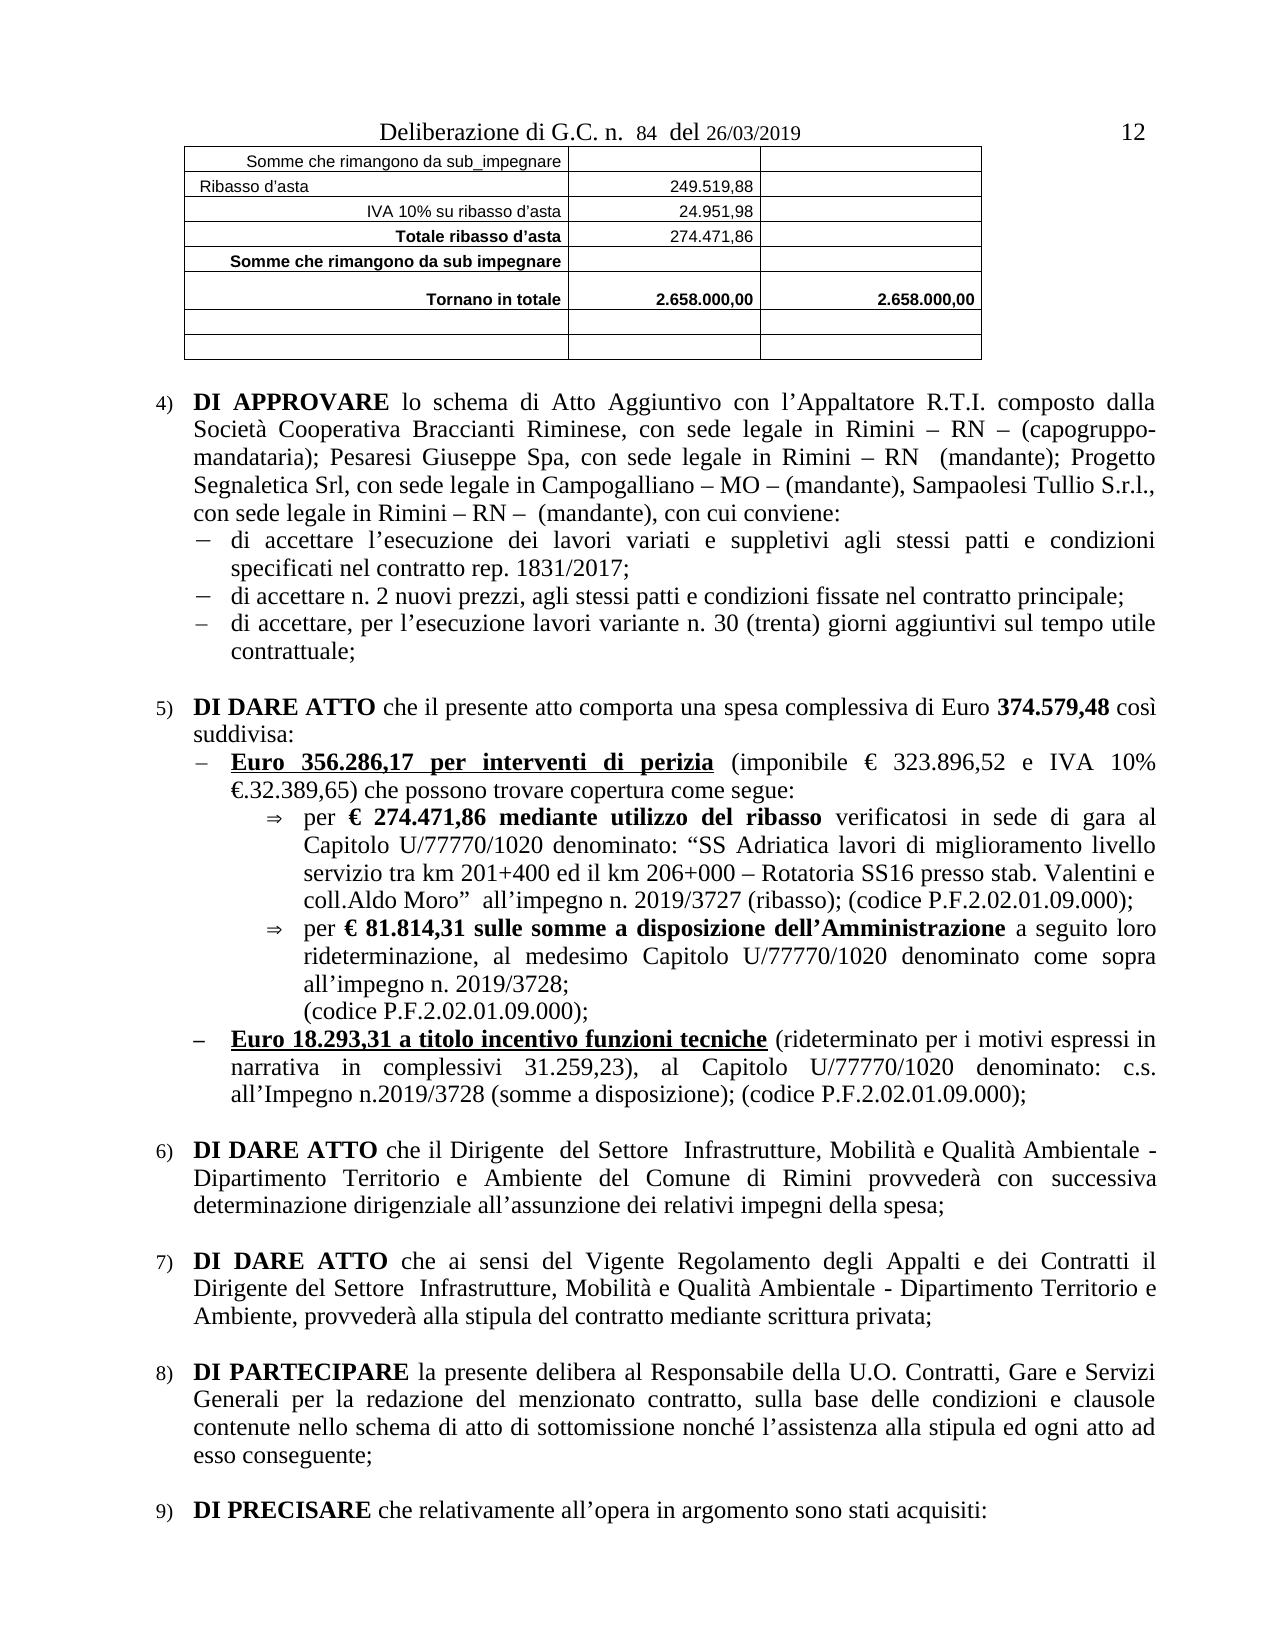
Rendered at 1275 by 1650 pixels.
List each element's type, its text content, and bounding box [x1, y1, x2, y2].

list DI PRECISARE che relativamente all’opera in argomento sono stati acquisiti: [156, 1496, 1157, 1524]
list DI DARE ATTO che il presente atto comporta una spesa complessiva di Euro 374.579,48 così suddivisa: [156, 693, 1157, 748]
table_cell [569, 147, 760, 171]
table_cell [761, 172, 981, 196]
table_cell [761, 222, 981, 246]
list per € 81.814,31 sulle somme a disposizione dell’Amministrazione a seguito loro rideterminazione, al medesimo Capitolo U/77770/1020 denominato come sopra all’impegno n. 2019/3728; [266, 914, 1157, 997]
text (codice P.F.2.02.01.09.000); [303, 997, 1157, 1025]
list di accettare l’esecuzione dei lavori variati e suppletivi agli stessi patti e condizioni specificati nel contratto rep. 1831/2017; [193, 526, 1157, 582]
list di accettare n. 2 nuovi prezzi, agli stessi patti e condizioni fissate nel contratto principale; [193, 582, 1157, 609]
table_cell IVA 10% su ribasso d’asta [185, 197, 568, 221]
list DI DARE ATTO che il Dirigente del Settore Infrastrutture, Mobilità e Qualità Ambientale - Dipartimento Territorio e Ambiente del Comune di Rimini provvederà con successiva determinazione dirigenziale all’assunzione dei relativi impegni della spesa; [156, 1136, 1157, 1219]
table_cell Ribasso d’asta [185, 172, 568, 196]
table_cell 249.519,88 [569, 172, 760, 196]
table_cell [761, 247, 981, 271]
list Euro 356.286,17 per interventi di perizia (imponibile € 323.896,52 e IVA 10% €.32.389,65) che possono trovare copertura come segue: [193, 748, 1157, 803]
table_cell [761, 310, 981, 334]
table_cell Somme che rimangono da sub impegnare [185, 247, 568, 271]
table_cell [185, 335, 568, 359]
table_cell [761, 197, 981, 221]
table_cell Tornano in totale [185, 272, 568, 309]
table_cell 274.471,86 [569, 222, 760, 246]
list DI DARE ATTO che ai sensi del Vigente Regolamento degli Appalti e dei Contratti il Dirigente del Settore Infrastrutture, Mobilità e Qualità Ambientale - Dipartimento Territorio e Ambiente, provvederà alla stipula del contratto mediante scrittura privata; [156, 1247, 1157, 1330]
list Euro 18.293,31 a titolo incentivo funzioni tecniche (rideterminato per i motivi espressi in narrativa in complessivi 31.259,23), al Capitolo U/77770/1020 denominato: c.s. all’Impegno n.2019/3728 (somme a disposizione); (codice P.F.2.02.01.09.000); [193, 1025, 1157, 1108]
table_cell 2.658.000,00 [761, 272, 981, 309]
table_cell [185, 310, 568, 334]
table_cell [569, 310, 760, 334]
list DI PARTECIPARE la presente delibera al Responsabile della U.O. Contratti, Gare e Servizi Generali per la redazione del menzionato contratto, sulla base delle condizioni e clausole contenute nello schema di atto di sottomissione nonché l’assistenza alla stipula ed ogni atto ad esso conseguente; [156, 1358, 1157, 1468]
table_cell 2.658.000,00 [569, 272, 760, 309]
table_cell 24.951,98 [569, 197, 760, 221]
list di accettare, per l’esecuzione lavori variante n. 30 (trenta) giorni aggiuntivi sul tempo utile contrattuale; [193, 609, 1157, 665]
table_cell Totale ribasso d’asta [185, 222, 568, 246]
table_cell [569, 247, 760, 271]
list DI APPROVARE lo schema di Atto Aggiuntivo con l’Appaltatore R.T.I. composto dalla Società Cooperativa Braccianti Riminese, con sede legale in Rimini – RN – (capogruppo-mandataria); Pesaresi Giuseppe Spa, con sede legale in Rimini – RN (mandante); Progetto Segnaletica Srl, con sede legale in Campogalliano – MO – (mandante), Sampaolesi Tullio S.r.l., con sede legale in Rimini – RN – (mandante), con cui conviene: [156, 388, 1157, 526]
table_cell [569, 335, 760, 359]
table_cell [761, 147, 981, 171]
list per € 274.471,86 mediante utilizzo del ribasso verificatosi in sede di gara al Capitolo U/77770/1020 denominato: “SS Adriatica lavori di miglioramento livello servizio tra km 201+400 ed il km 206+000 – Rotatoria SS16 presso stab. Valentini e coll.Aldo Moro” all’impegno n. 2019/3727 (ribasso); (codice P.F.2.02.01.09.000); [266, 803, 1157, 914]
table_cell [761, 335, 981, 359]
table_cell Somme che rimangono da sub_impegnare [185, 147, 568, 171]
